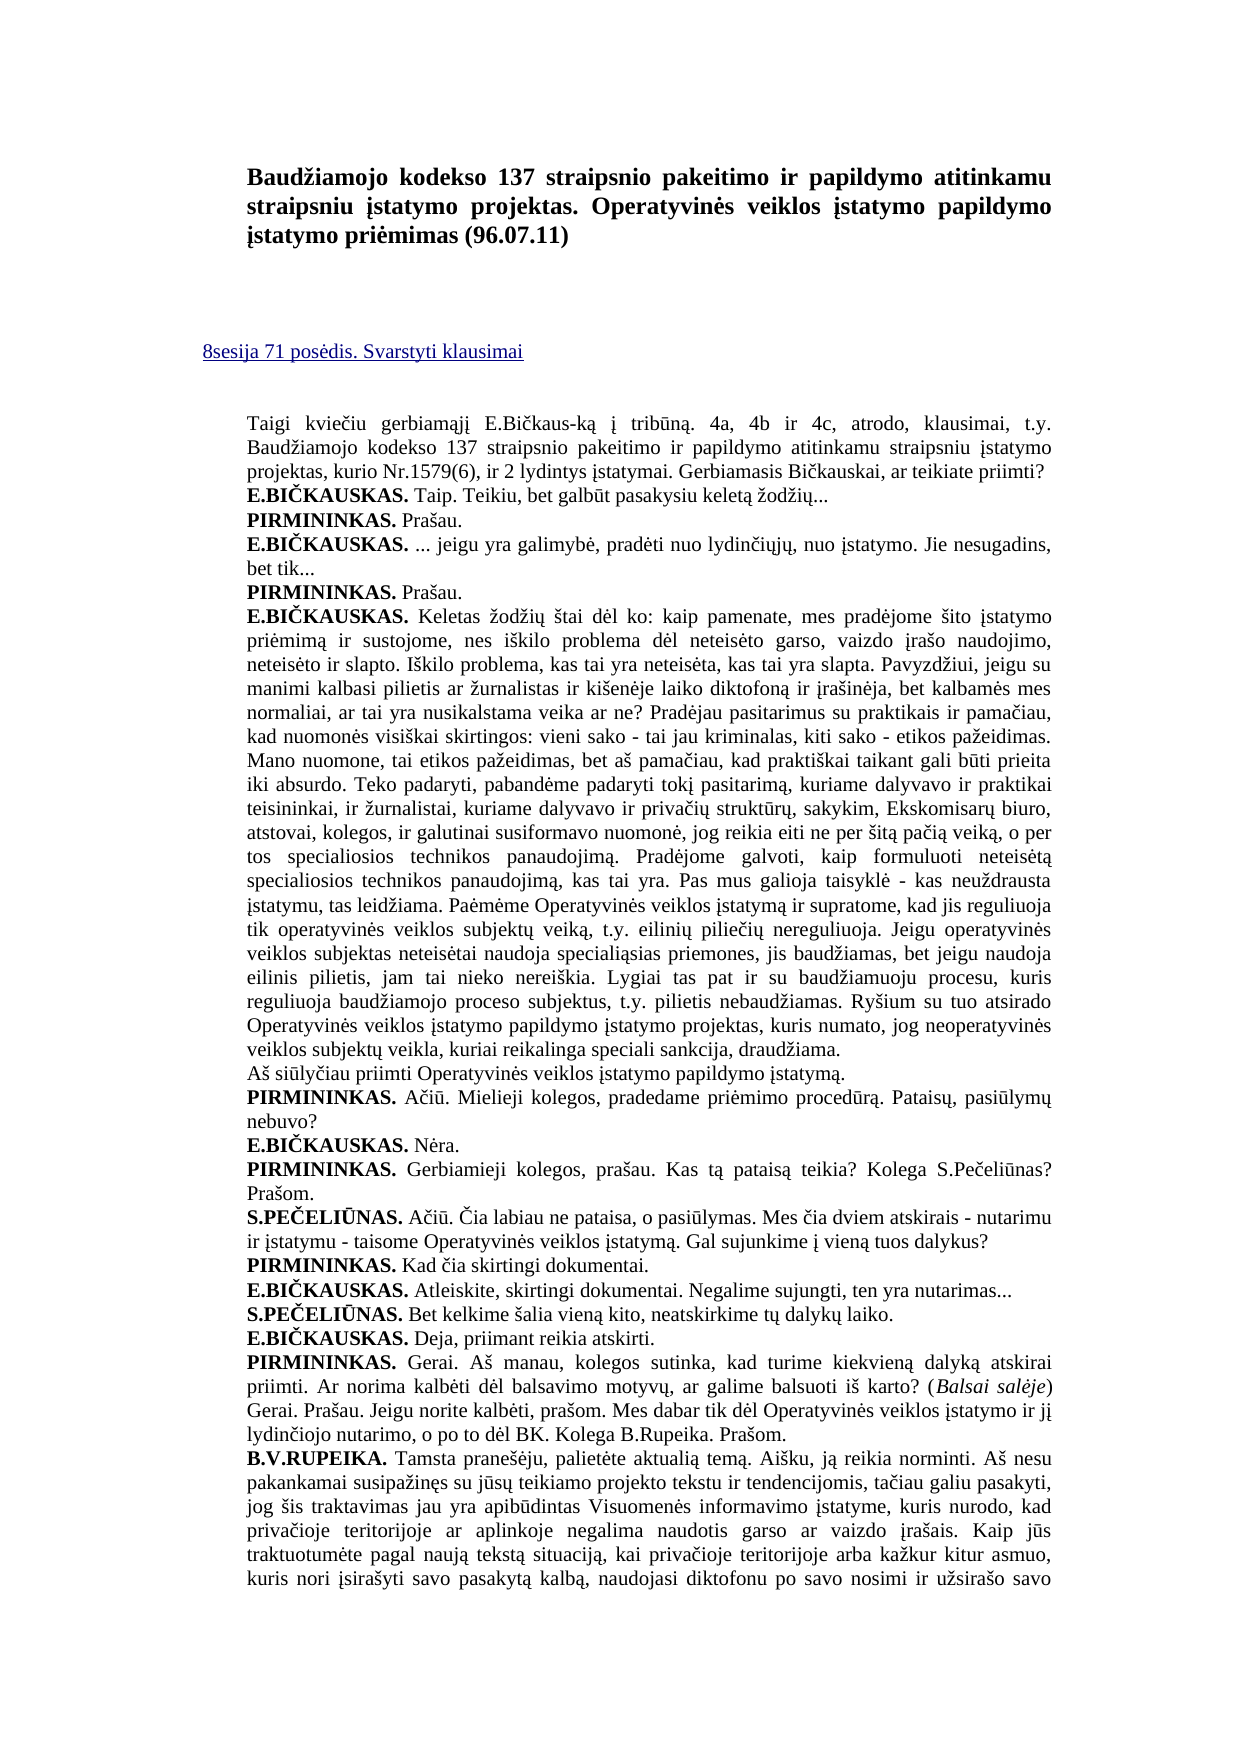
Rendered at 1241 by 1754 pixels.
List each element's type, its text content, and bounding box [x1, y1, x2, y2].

text E.BIČKAUSKAS. ... jeigu yra galimybė, pradėti nuo lydinčiųjų, nuo įstatymo. Jie nesugadins, bet tik... [247, 532, 1053, 580]
text E.BIČKAUSKAS. Atleiskite, skirtingi dokumentai. Negalime sujungti, ten yra nutarimas... [247, 1277, 1053, 1302]
text PIRMININKAS. Prašau. [247, 580, 1053, 604]
text E.BIČKAUSKAS. Nėra. [247, 1133, 1053, 1157]
text S.PEČELIŪNAS. Ačiū. Čia labiau ne pataisa, o pasiūlymas. Mes čia dviem atskirais - nutarimu ir įstatymu - taisome Operatyvinės veiklos įstatymą. Gal sujunkime į vieną tuos dalykus? [247, 1205, 1053, 1253]
text PIRMININKAS. Kad čia skirtingi dokumentai. [247, 1253, 1053, 1277]
text PIRMININKAS. Gerai. Aš manau, kolegos sutinka, kad turime kiekvieną dalyką atskirai priimti. Ar norima kalbėti dėl balsavimo motyvų, ar galime balsuoti iš karto? (Balsai salėje) Gerai. Prašau. Jeigu norite kalbėti, prašom. Mes dabar tik dėl Operatyvinės veiklos įstatymo ir jį lydinčiojo nutarimo, o po to dėl BK. Kolega B.Rupeika. Prašom. [247, 1350, 1053, 1446]
text E.BIČKAUSKAS. Keletas žodžių štai dėl ko: kaip pamenate, mes pradėjome šito įstatymo priėmimą ir sustojome, nes iškilo problema dėl neteisėto garso, vaizdo įrašo naudojimo, neteisėto ir slapto. Iškilo problema, kas tai yra neteisėta, kas tai yra slapta. Pavyzdžiui, jeigu su manimi kalbasi pilietis ar žurnalistas ir kišenėje laiko diktofoną ir įrašinėja, bet kalbamės mes normaliai, ar tai yra nusikalstama veika ar ne? Pradėjau pasitarimus su praktikais ir pamačiau, kad nuomonės visiškai skirtingos: vieni sako - tai jau kriminalas, kiti sako - etikos pažeidimas. Mano nuomone, tai etikos pažeidimas, bet aš pamačiau, kad praktiškai taikant gali būti prieita iki absurdo. Teko padaryti, pabandėme padaryti tokį pasitarimą, kuriame dalyvavo ir praktikai teisininkai, ir žurnalistai, kuriame dalyvavo ir privačių struktūrų, sakykim, Ekskomisarų biuro, atstovai, kolegos, ir galutinai susiformavo nuomonė, jog reikia eiti ne per šitą pačią veiką, o per tos specialiosios technikos panaudojimą. Pradėjome galvoti, kaip formuluoti neteisėtą specialiosios technikos panaudojimą, kas tai yra. Pas mus galioja taisyklė - kas neuždrausta įstatymu, tas leidžiama. Paėmėme Operatyvinės veiklos įstatymą ir supratome, kad jis reguliuoja tik operatyvinės veiklos subjektų veiką, t.y. eilinių piliečių nereguliuoja. Jeigu operatyvinės veiklos subjektas neteisėtai naudoja specialiąsias priemones, jis baudžiamas, bet jeigu naudoja eilinis pilietis, jam tai nieko nereiškia. Lygiai tas pat ir su baudžiamuoju procesu, kuris reguliuoja baudžiamojo proceso subjektus, t.y. pilietis nebaudžiamas. Ryšium su tuo atsirado Operatyvinės veiklos įstatymo papildymo įstatymo projektas, kuris numato, jog neoperatyvinės veiklos subjektų veikla, kuriai reikalinga speciali sankcija, draudžiama. [247, 604, 1053, 1061]
text B.V.RUPEIKA. Tamsta pranešėju, palietėte aktualią temą. Aišku, ją reikia norminti. Aš nesu pakankamai susipažinęs su jūsų teikiamo projekto tekstu ir tendencijomis, tačiau galiu pasakyti, jog šis traktavimas jau yra apibūdintas Visuomenės informavimo įstatyme, kuris nurodo, kad privačioje teritorijoje ar aplinkoje negalima naudotis garso ar vaizdo įrašais. Kaip jūs traktuotumėte pagal naują tekstą situaciją, kai privačioje teritorijoje arba kažkur kitur asmuo, kuris nori įsirašyti savo pasakytą kalbą, naudojasi diktofonu po savo nosimi ir užsirašo savo [247, 1446, 1053, 1590]
text E.BIČKAUSKAS. Deja, priimant reikia atskirti. [247, 1326, 1053, 1350]
text E.BIČKAUSKAS. Taip. Teikiu, bet galbūt pasakysiu keletą žodžių... [247, 483, 1053, 507]
text Baudžiamojo kodekso 137 straipsnio pakeitimo ir papildymo atitinkamu straipsniu įstatymo projektas. Operatyvinės veiklos įstatymo papildymo įstatymo priėmimas (96.07.11) [247, 162, 1053, 249]
text PIRMININKAS. Gerbiamieji kolegos, prašau. Kas tą pataisą teikia? Kolega S.Pečeliūnas? Prašom. [247, 1157, 1053, 1205]
text PIRMININKAS. Prašau. [247, 507, 1053, 532]
text Aš siūlyčiau priimti Operatyvinės veiklos įstatymo papildymo įstatymą. [247, 1061, 1053, 1085]
text 8sesija 71 posėdis. Svarstyti klausimai [202, 339, 1053, 363]
text S.PEČELIŪNAS. Bet kelkime šalia vieną kito, neatskirkime tų dalykų laiko. [247, 1302, 1053, 1326]
text Taigi kviečiu gerbiamąjį E.Bičkaus-ką į tribūną. 4a, 4b ir 4c, atrodo, klausimai, t.y. Baudžiamojo kodekso 137 straipsnio pakeitimo ir papildymo atitinkamu straipsniu įstatymo projektas, kurio Nr.1579(6), ir 2 lydintys įstatymai. Gerbiamasis Bičkauskai, ar teikiate priimti? [247, 411, 1053, 483]
text PIRMININKAS. Ačiū. Mielieji kolegos, pradedame priėmimo procedūrą. Pataisų, pasiūlymų nebuvo? [247, 1085, 1053, 1133]
